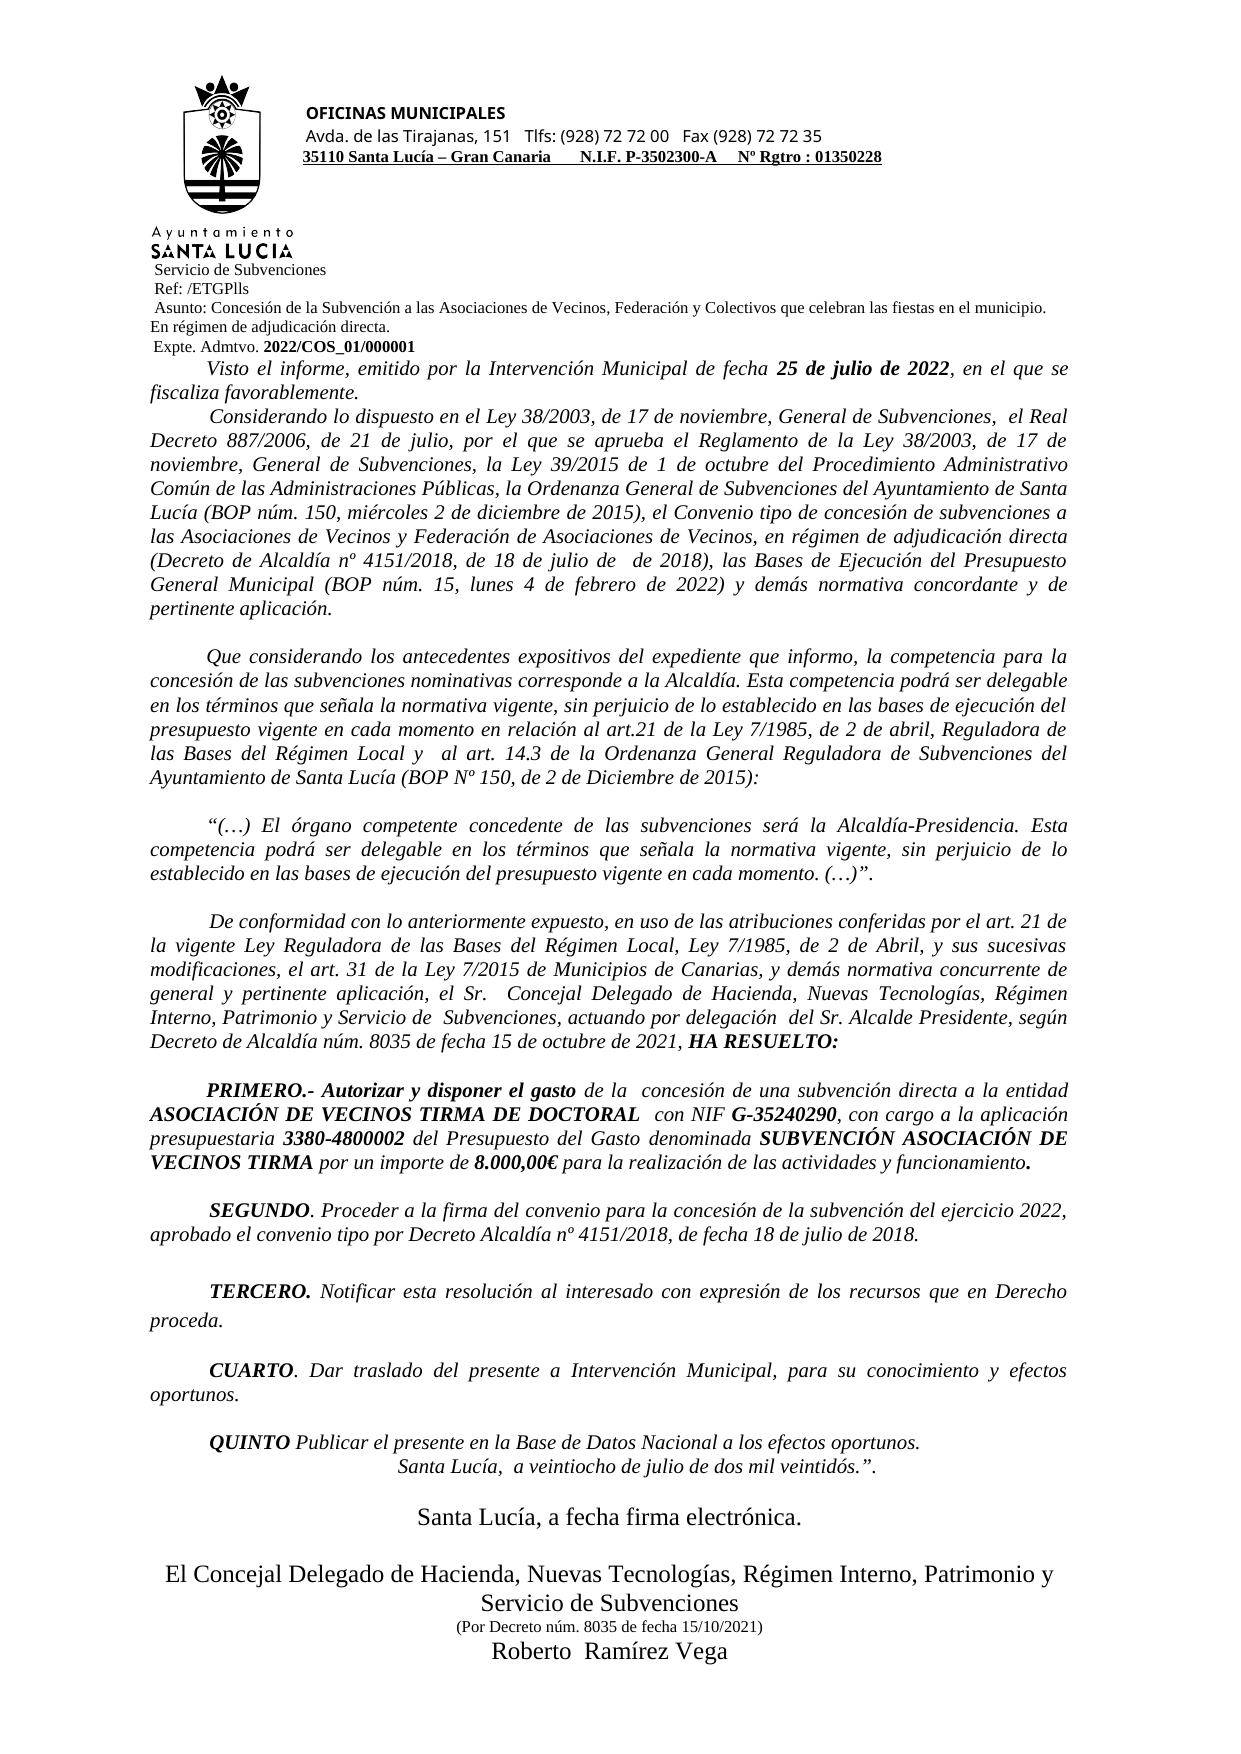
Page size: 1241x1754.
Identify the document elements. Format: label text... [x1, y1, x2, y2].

text CUARTO. Dar traslado del presente a Intervención Municipal, para su conocimiento y efectos oportunos. [150, 1357, 1069, 1406]
text “(…) El órgano competente concedente de las subvenciones será la Alcaldía-Presidencia. Esta competencia podrá ser delegable en los términos que señala la normativa vigente, sin perjuicio de lo establecido en las bases de ejecución del presupuesto vigente en cada momento. (…)”. [150, 813, 1069, 885]
text Santa Lucía, a fecha firma electrónica. [150, 1502, 1069, 1531]
text Santa Lucía, a veintiocho de julio de dos mil veintidós.”. [150, 1454, 1069, 1478]
text Considerando lo dispuesto en el Ley 38/2003, de 17 de noviembre, General de Subvenciones, el Real Decreto 887/2006, de 21 de julio, por el que se aprueba el Reglamento de la Ley 38/2003, de 17 de noviembre, General de Subvenciones, la Ley 39/2015 de 1 de octubre del Procedimiento Administrativo Común de las Administraciones Públicas, la Ordenanza General de Subvenciones del Ayuntamiento de Santa Lucía (BOP núm. 150, miércoles 2 de diciembre de 2015), el Convenio tipo de concesión de subvenciones a las Asociaciones de Vecinos y Federación de Asociaciones de Vecinos, en régimen de adjudicación directa (Decreto de Alcaldía nº 4151/2018, de 18 de julio de de 2018), las Bases de Ejecución del Presupuesto General Municipal (BOP núm. 15, lunes 4 de febrero de 2022) y demás normativa concordante y de pertinente aplicación. [150, 404, 1069, 620]
text Visto el informe, emitido por la Intervención Municipal de fecha 25 de julio de 2022, en el que se fiscaliza favorablemente. [150, 356, 1069, 404]
text PRIMERO.- Autorizar y disponer el gasto de la concesión de una subvención directa a la entidad ASOCIACIÓN DE VECINOS TIRMA DE DOCTORAL con NIF G-35240290, con cargo a la aplicación presupuestaria 3380-4800002 del Presupuesto del Gasto denominada SUBVENCIÓN ASOCIACIÓN DE VECINOS TIRMA por un importe de 8.000,00€ para la realización de las actividades y funcionamiento. [150, 1077, 1069, 1174]
text QUINTO Publicar el presente en la Base de Datos Nacional a los efectos oportunos. [150, 1430, 1069, 1454]
text (Por Decreto núm. 8035 de fecha 15/10/2021) [150, 1617, 1069, 1636]
text Que considerando los antecedentes expositivos del expediente que informo, la competencia para la concesión de las subvenciones nominativas corresponde a la Alcaldía. Esta competencia podrá ser delegable en los términos que señala la normativa vigente, sin perjuicio de lo establecido en las bases de ejecución del presupuesto vigente en cada momento en relación al art.21 de la Ley 7/1985, de 2 de abril, Reguladora de las Bases del Régimen Local y al art. 14.3 de la Ordenanza General Reguladora de Subvenciones del Ayuntamiento de Santa Lucía (BOP Nº 150, de 2 de Diciembre de 2015): [150, 644, 1069, 789]
text De conformidad con lo anteriormente expuesto, en uso de las atribuciones conferidas por el art. 21 de la vigente Ley Reguladora de las Bases del Régimen Local, Ley 7/1985, de 2 de Abril, y sus sucesivas modificaciones, el art. 31 de la Ley 7/2015 de Municipios de Canarias, y demás normativa concurrente de general y pertinente aplicación, el Sr. Concejal Delegado de Hacienda, Nuevas Tecnologías, Régimen Interno, Patrimonio y Servicio de Subvenciones, actuando por delegación del Sr. Alcalde Presidente, según Decreto de Alcaldía núm. 8035 de fecha 15 de octubre de 2021, HA RESUELTO: [150, 909, 1069, 1053]
text Roberto Ramírez Vega [150, 1636, 1069, 1665]
text SEGUNDO. Proceder a la firma del convenio para la concesión de la subvención del ejercicio 2022, aprobado el convenio tipo por Decreto Alcaldía nº 4151/2018, de fecha 18 de julio de 2018. [150, 1198, 1069, 1246]
text El Concejal Delegado de Hacienda, Nuevas Tecnologías, Régimen Interno, Patrimonio y Servicio de Subvenciones [150, 1559, 1069, 1617]
text TERCERO. Notificar esta resolución al interesado con expresión de los recursos que en Derecho proceda. [150, 1275, 1069, 1333]
